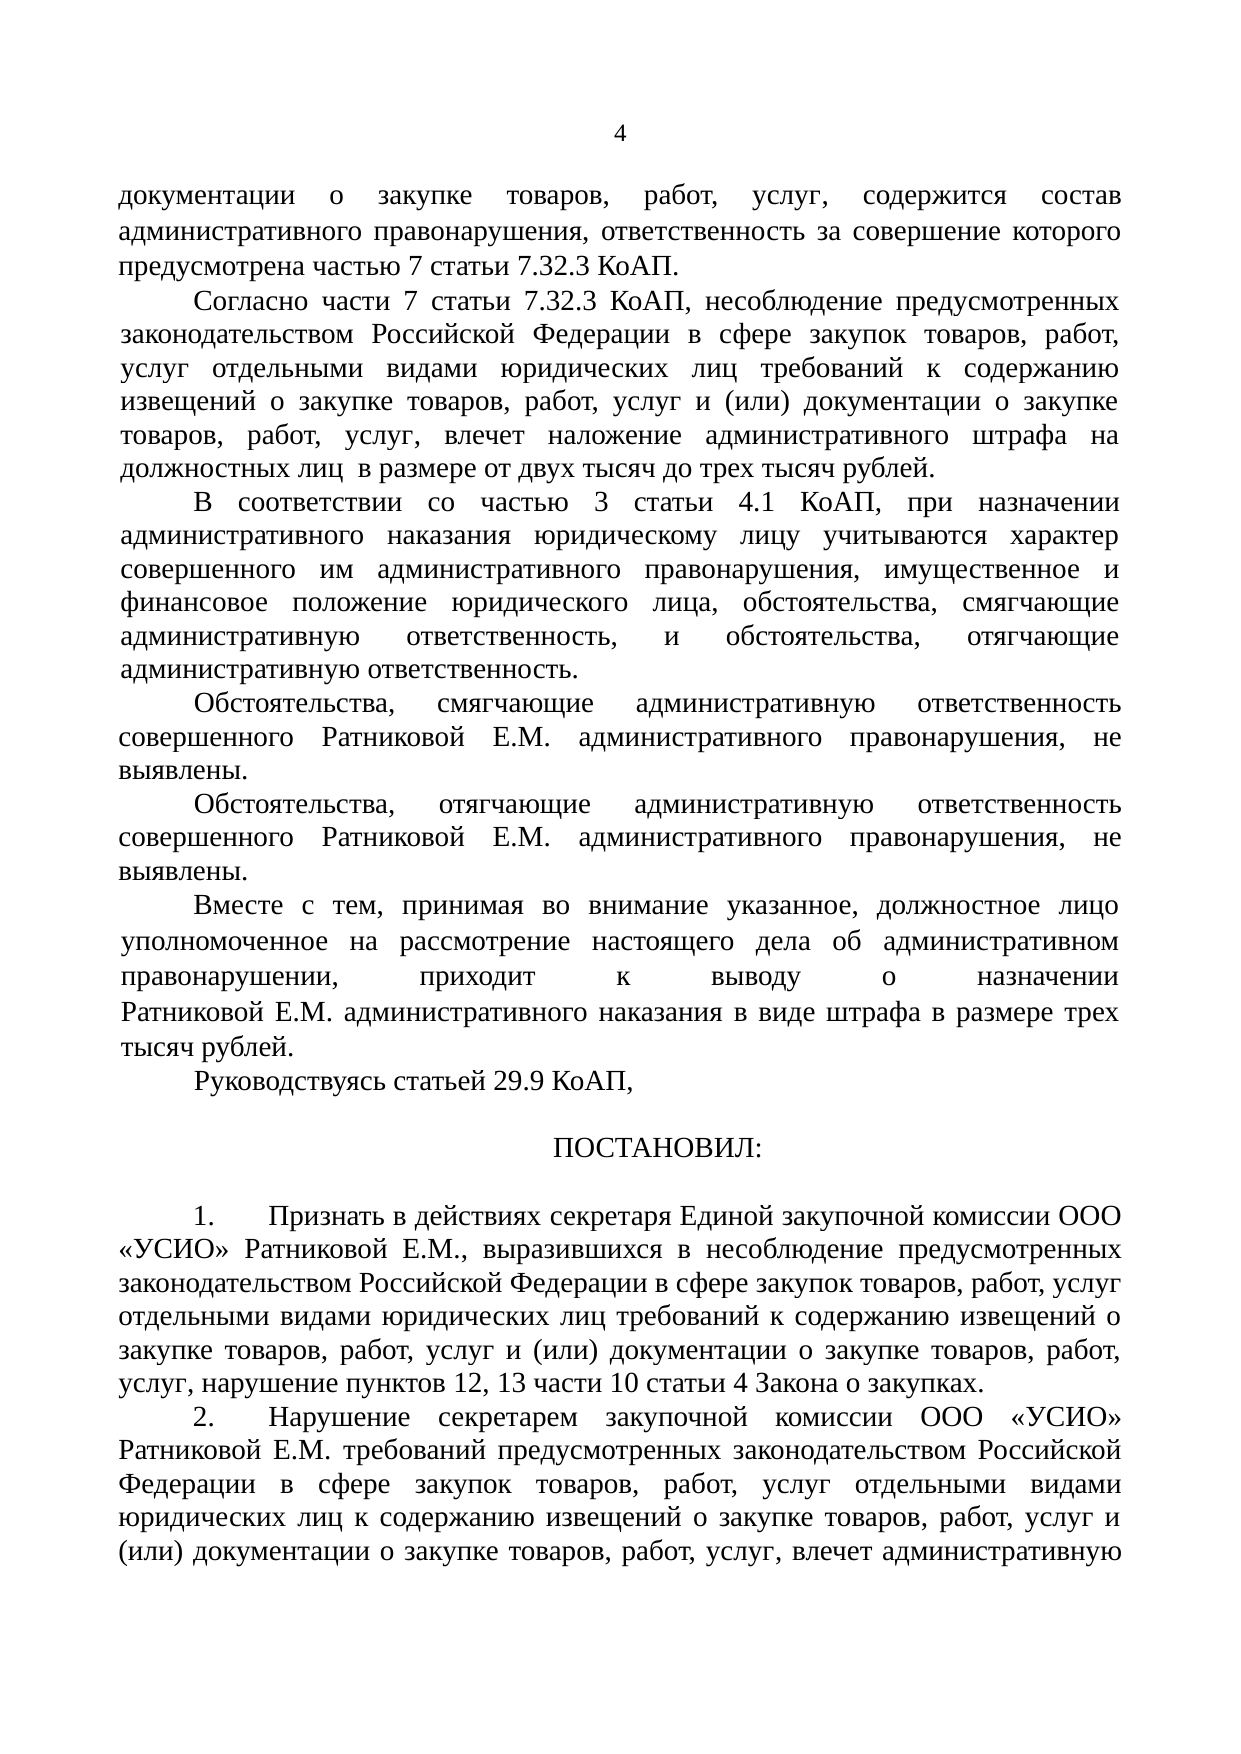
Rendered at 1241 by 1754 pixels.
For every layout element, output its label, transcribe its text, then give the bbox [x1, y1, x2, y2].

text В соответствии со частью 3 статьи 4.1 КоАП, при назначении административного наказания юридическому лицу учитываются характер совершенного им административного правонарушения, имущественное и финансовое положение юридического лица, обстоятельства, смягчающие административную ответственность, и обстоятельства, отягчающие административную ответственность. [120, 484, 1120, 685]
text Согласно части 7 статьи 7.32.3 КоАП, несоблюдение предусмотренных законодательством Российской Федерации в сфере закупок товаров, работ, услуг отдельными видами юридических лиц требований к содержанию извещений о закупке товаров, работ, услуг и (или) документации о закупке товаров, работ, услуг, влечет наложение административного штрафа на должностных лиц в размере от двух тысяч до трех тысяч рублей. [120, 283, 1120, 484]
text документации о закупке товаров, работ, услуг, содержится состав административного правонарушения, ответственность за совершение которого предусмотрена частью 7 статьи 7.32.3 КоАП. [118, 176, 1122, 283]
text Руководствуясь статьей 29.9 КоАП, [118, 1063, 1122, 1097]
text Обстоятельства, отягчающие административную ответственность совершенного Ратниковой Е.М. административного правонарушения, не выявлены. [118, 786, 1122, 886]
text Обстоятельства, смягчающие административную ответственность совершенного Ратниковой Е.М. административного правонарушения, не выявлены. [118, 685, 1122, 786]
text Вместе с тем, принимая во внимание указанное, должностное лицо уполномоченное на рассмотрение настоящего дела об административном правонарушении, приходит к выводу о назначении Ратниковой Е.М. административного наказания в виде штрафа в размере трех тысяч рублей. [121, 886, 1120, 1063]
text ПОСТАНОВИЛ: [118, 1131, 1122, 1164]
list Нарушение секретарем закупочной комиссии ООО «УСИО» Ратниковой Е.М. требований предусмотренных законодательством Российской Федерации в сфере закупок товаров, работ, услуг отдельными видами юридических лиц к содержанию извещений о закупке товаров, работ, услуг и (или) документации о закупке товаров, работ, услуг, влечет административную [118, 1399, 1122, 1567]
list Признать в действиях секретаря Единой закупочной комиссии ООО «УСИО» Ратниковой Е.М., выразившихся в несоблюдение предусмотренных законодательством Российской Федерации в сфере закупок товаров, работ, услуг отдельными видами юридических лиц требований к содержанию извещений о закупке товаров, работ, услуг и (или) документации о закупке товаров, работ, услуг, нарушение пунктов 12, 13 части 10 статьи 4 Закона о закупках. [118, 1198, 1122, 1399]
